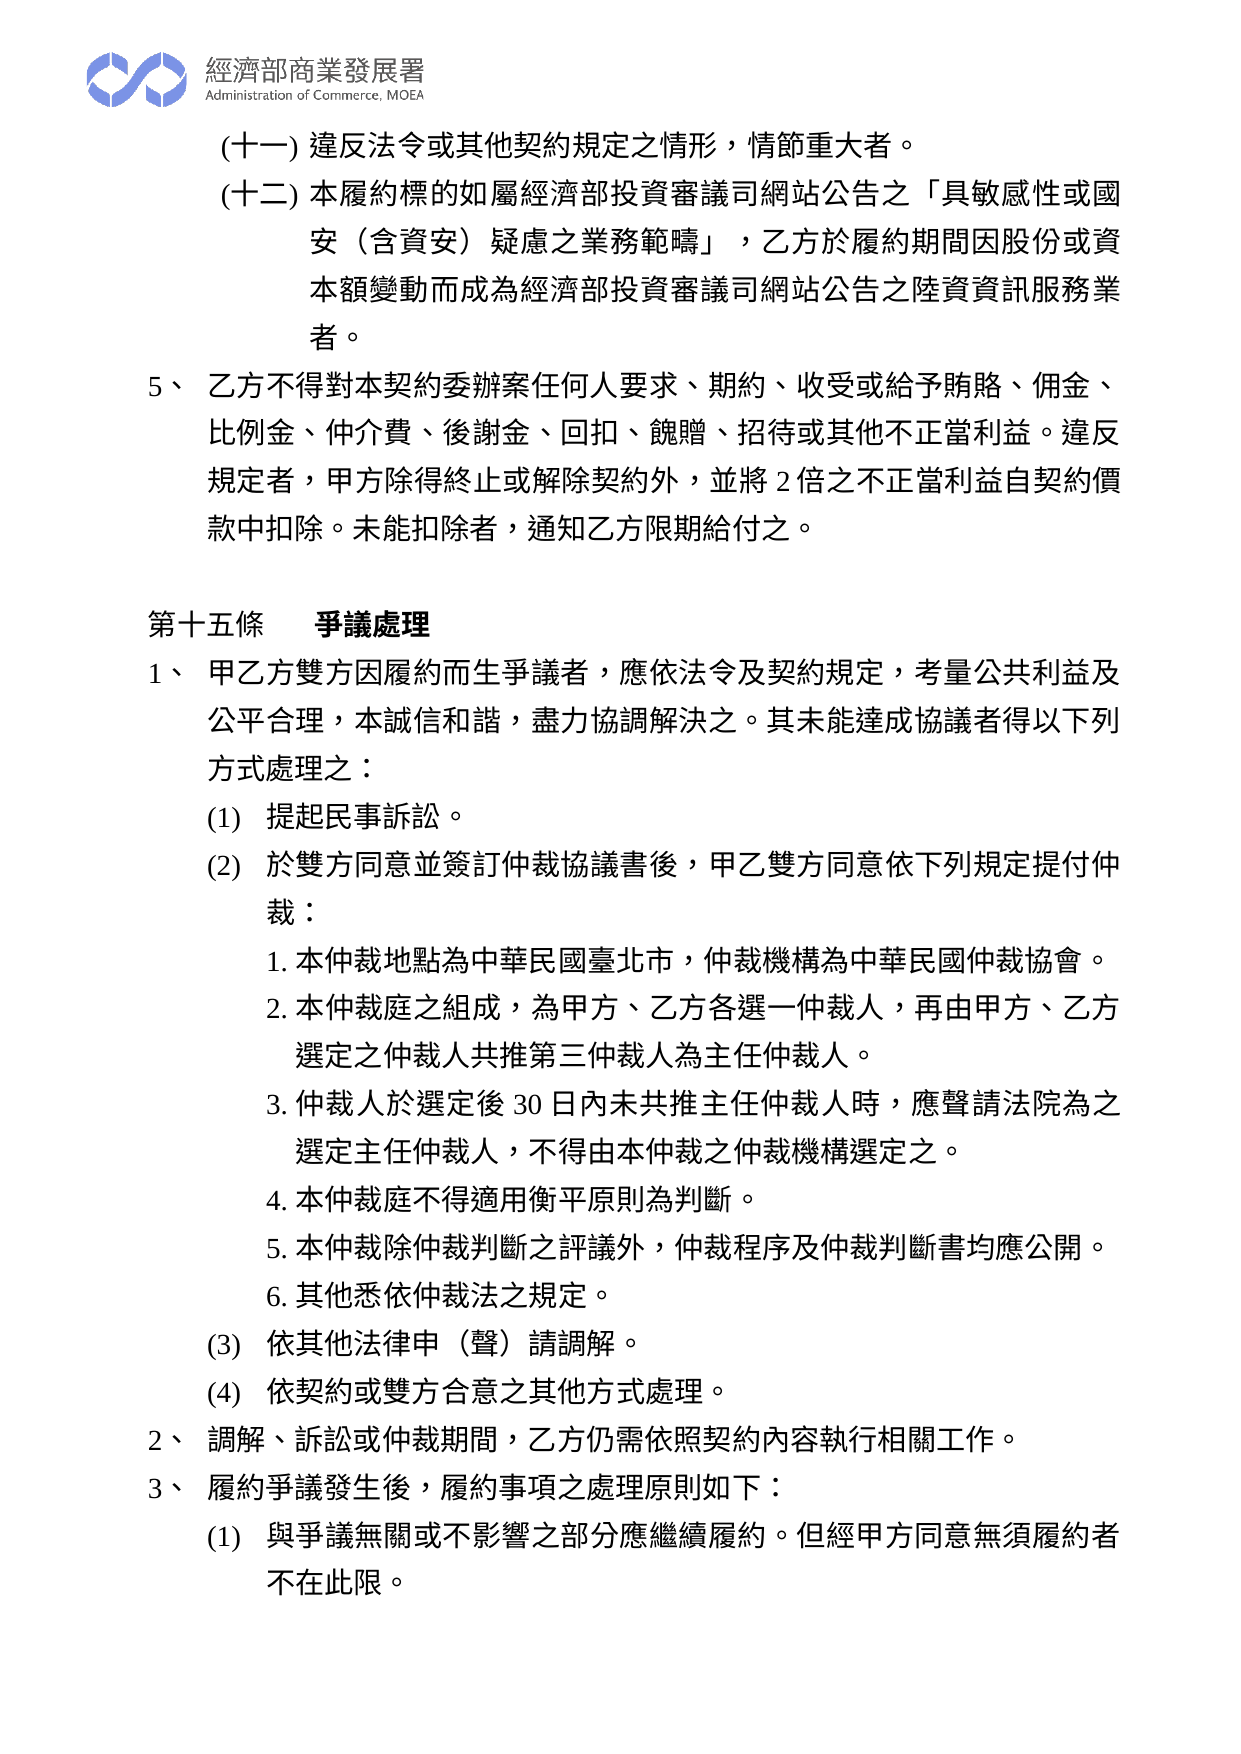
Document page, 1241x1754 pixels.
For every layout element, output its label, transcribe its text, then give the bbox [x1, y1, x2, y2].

list 爭議處理 [148, 597, 1122, 645]
list 本仲裁地點為中華民國臺北市，仲裁機構為中華民國仲裁協會。 [266, 933, 1122, 981]
list 依契約或雙方合意之其他方式處理。 [207, 1364, 1122, 1412]
list 乙方不得對本契約委辦案任何人要求、期約、收受或給予賄賂、佣金、比例金、仲介費、後謝金、回扣、餽贈、招待或其他不正當利益。違反規定者，甲方除得終止或解除契約外，並將2倍之不正當利益自契約價款中扣除。未能扣除者，通知乙方限期給付之。 [148, 358, 1122, 549]
list 甲乙方雙方因履約而生爭議者，應依法令及契約規定，考量公共利益及公平合理，本誠信和諧，盡力協調解決之。其未能達成協議者得以下列方式處理之： [148, 645, 1122, 789]
list 本仲裁除仲裁判斷之評議外，仲裁程序及仲裁判斷書均應公開。 [266, 1220, 1122, 1268]
list 與爭議無關或不影響之部分應繼續履約。但經甲方同意無須履約者不在此限。 [207, 1508, 1122, 1603]
list 提起民事訴訟。 [207, 789, 1122, 837]
list 違反法令或其他契約規定之情形，情節重大者。 [221, 118, 1122, 166]
list 本履約標的如屬經濟部投資審議司網站公告之「具敏感性或國安（含資安）疑慮之業務範疇」，乙方於履約期間因股份或資本額變動而成為經濟部投資審議司網站公告之陸資資訊服務業者。 [221, 166, 1122, 358]
list 於雙方同意並簽訂仲裁協議書後，甲乙雙方同意依下列規定提付仲裁： [207, 837, 1122, 933]
list 仲裁人於選定後30日內未共推主任仲裁人時，應聲請法院為之選定主任仲裁人，不得由本仲裁之仲裁機構選定之。 [266, 1076, 1122, 1172]
list 履約爭議發生後，履約事項之處理原則如下： [148, 1460, 1122, 1508]
list 其他悉依仲裁法之規定。 [266, 1268, 1122, 1316]
list 依其他法律申（聲）請調解。 [207, 1316, 1122, 1364]
list 本仲裁庭不得適用衡平原則為判斷。 [266, 1172, 1122, 1220]
list 本仲裁庭之組成，為甲方、乙方各選一仲裁人，再由甲方、乙方選定之仲裁人共推第三仲裁人為主任仲裁人。 [266, 981, 1122, 1076]
list 調解、訴訟或仲裁期間，乙方仍需依照契約內容執行相關工作。 [148, 1412, 1122, 1460]
